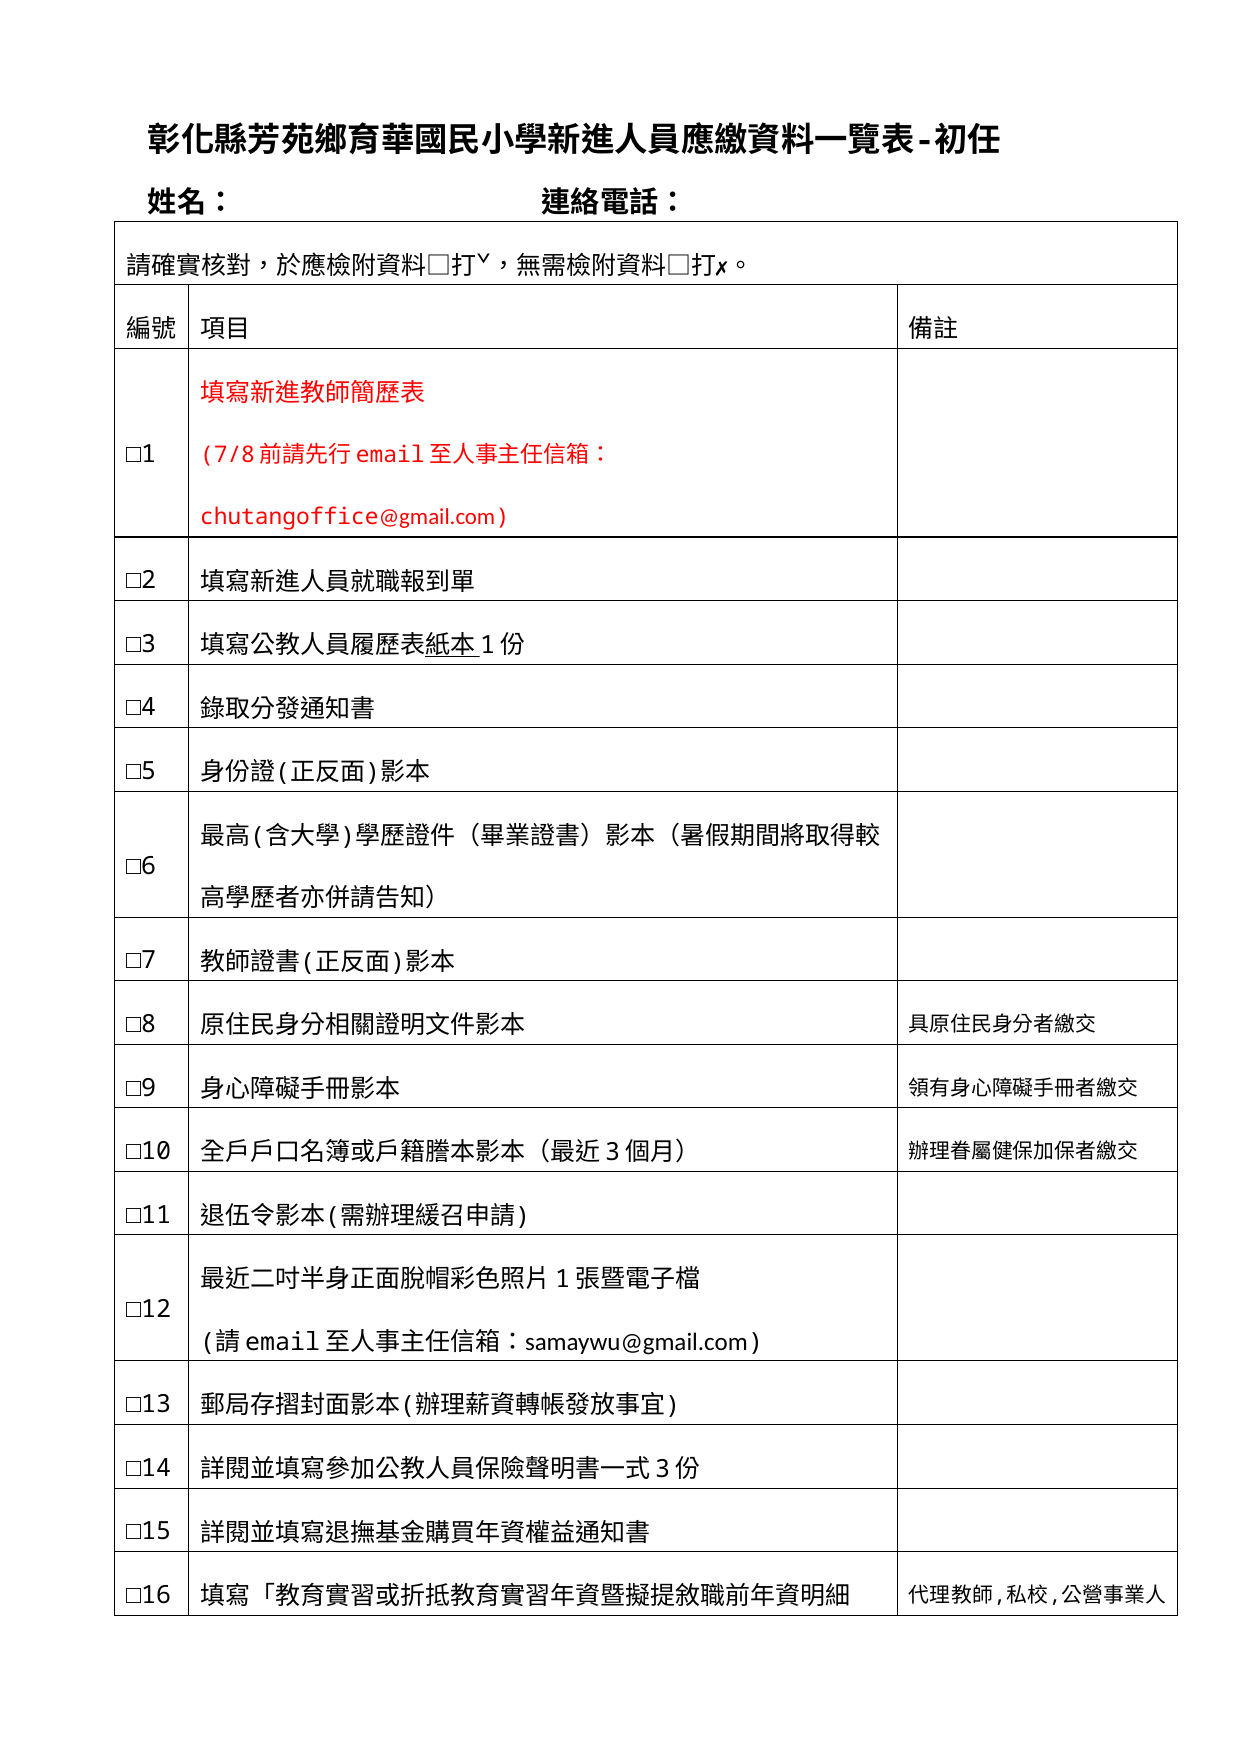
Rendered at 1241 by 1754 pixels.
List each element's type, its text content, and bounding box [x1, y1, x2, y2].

table_cell 身份證(正反面)影本 [189, 728, 897, 791]
table_cell 填寫新進教師簡歷表 (7/8前請先行email至人事主任信箱：chutangoffice@gmail.com) [189, 349, 897, 536]
table_cell 填寫新進人員就職報到單 [189, 538, 897, 600]
table_cell [898, 601, 1177, 663]
table_cell [898, 665, 1177, 727]
table_cell □8 [115, 981, 188, 1044]
table_cell 詳閱並填寫退撫基金購買年資權益通知書 [189, 1489, 897, 1551]
table_cell □9 [115, 1045, 188, 1107]
table_cell 身心障礙手冊影本 [189, 1045, 897, 1107]
table_cell [898, 728, 1177, 791]
table_cell 最高(含大學)學歷證件（畢業證書）影本（暑假期間將取得較高學歷者亦併請告知） [189, 792, 897, 917]
table_cell □6 [115, 792, 188, 917]
table_cell □16 [115, 1552, 188, 1614]
table_cell □15 [115, 1489, 188, 1551]
table_cell [898, 1172, 1177, 1234]
table_cell □10 [115, 1108, 188, 1171]
table_cell [898, 1235, 1177, 1360]
table_cell 最近二吋半身正面脫帽彩色照片1張暨電子檔 (請email至人事主任信箱：samaywu@gmail.com) [189, 1235, 897, 1360]
table_cell 辦理眷屬健保加保者繳交 [898, 1108, 1177, 1171]
table_cell □7 [115, 918, 188, 980]
table_header 請確實核對，於應檢附資料□打ˇ，無需檢附資料□打。 [115, 222, 1177, 284]
table_cell [898, 792, 1177, 917]
table_cell 填寫公教人員履歷表紙本1份 [189, 601, 897, 663]
table_cell [898, 538, 1177, 600]
table_cell □12 [115, 1235, 188, 1360]
table_cell 項目 [189, 285, 897, 348]
table_cell □5 [115, 728, 188, 791]
table_cell [898, 1425, 1177, 1487]
table_cell □3 [115, 601, 188, 663]
table_cell 錄取分發通知書 [189, 665, 897, 727]
table_cell [898, 1489, 1177, 1551]
table_cell □13 [115, 1361, 188, 1424]
table_cell 代理教師,私校,公營事業人 [898, 1552, 1177, 1614]
text 彰化縣芳苑鄉育華國民小學新進人員應繳資料一覽表-初任 [148, 96, 1092, 158]
table_cell □11 [115, 1172, 188, 1234]
table_cell □4 [115, 665, 188, 727]
table_cell 教師證書(正反面)影本 [189, 918, 897, 980]
table_cell 填寫「教育實習或折抵教育實習年資暨擬提敘職前年資明細 [189, 1552, 897, 1614]
table_cell 退伍令影本(需辦理緩召申請) [189, 1172, 897, 1234]
table_cell 郵局存摺封面影本(辦理薪資轉帳發放事宜) [189, 1361, 897, 1424]
table_cell 編號 [115, 285, 188, 348]
table_cell 備註 [898, 285, 1177, 348]
text 姓名： 連絡電話： [148, 158, 1092, 221]
table_cell [898, 1361, 1177, 1424]
table_cell 詳閱並填寫參加公教人員保險聲明書一式3份 [189, 1425, 897, 1487]
table_cell □1 [115, 349, 188, 536]
table_cell [898, 349, 1177, 536]
table_cell □14 [115, 1425, 188, 1487]
table_cell 原住民身分相關證明文件影本 [189, 981, 897, 1044]
table_cell 全戶戶口名簿或戶籍謄本影本（最近3個月） [189, 1108, 897, 1171]
table_cell □2 [115, 538, 188, 600]
table_cell 具原住民身分者繳交 [898, 981, 1177, 1044]
table_cell 領有身心障礙手冊者繳交 [898, 1045, 1177, 1107]
table_cell [898, 918, 1177, 980]
